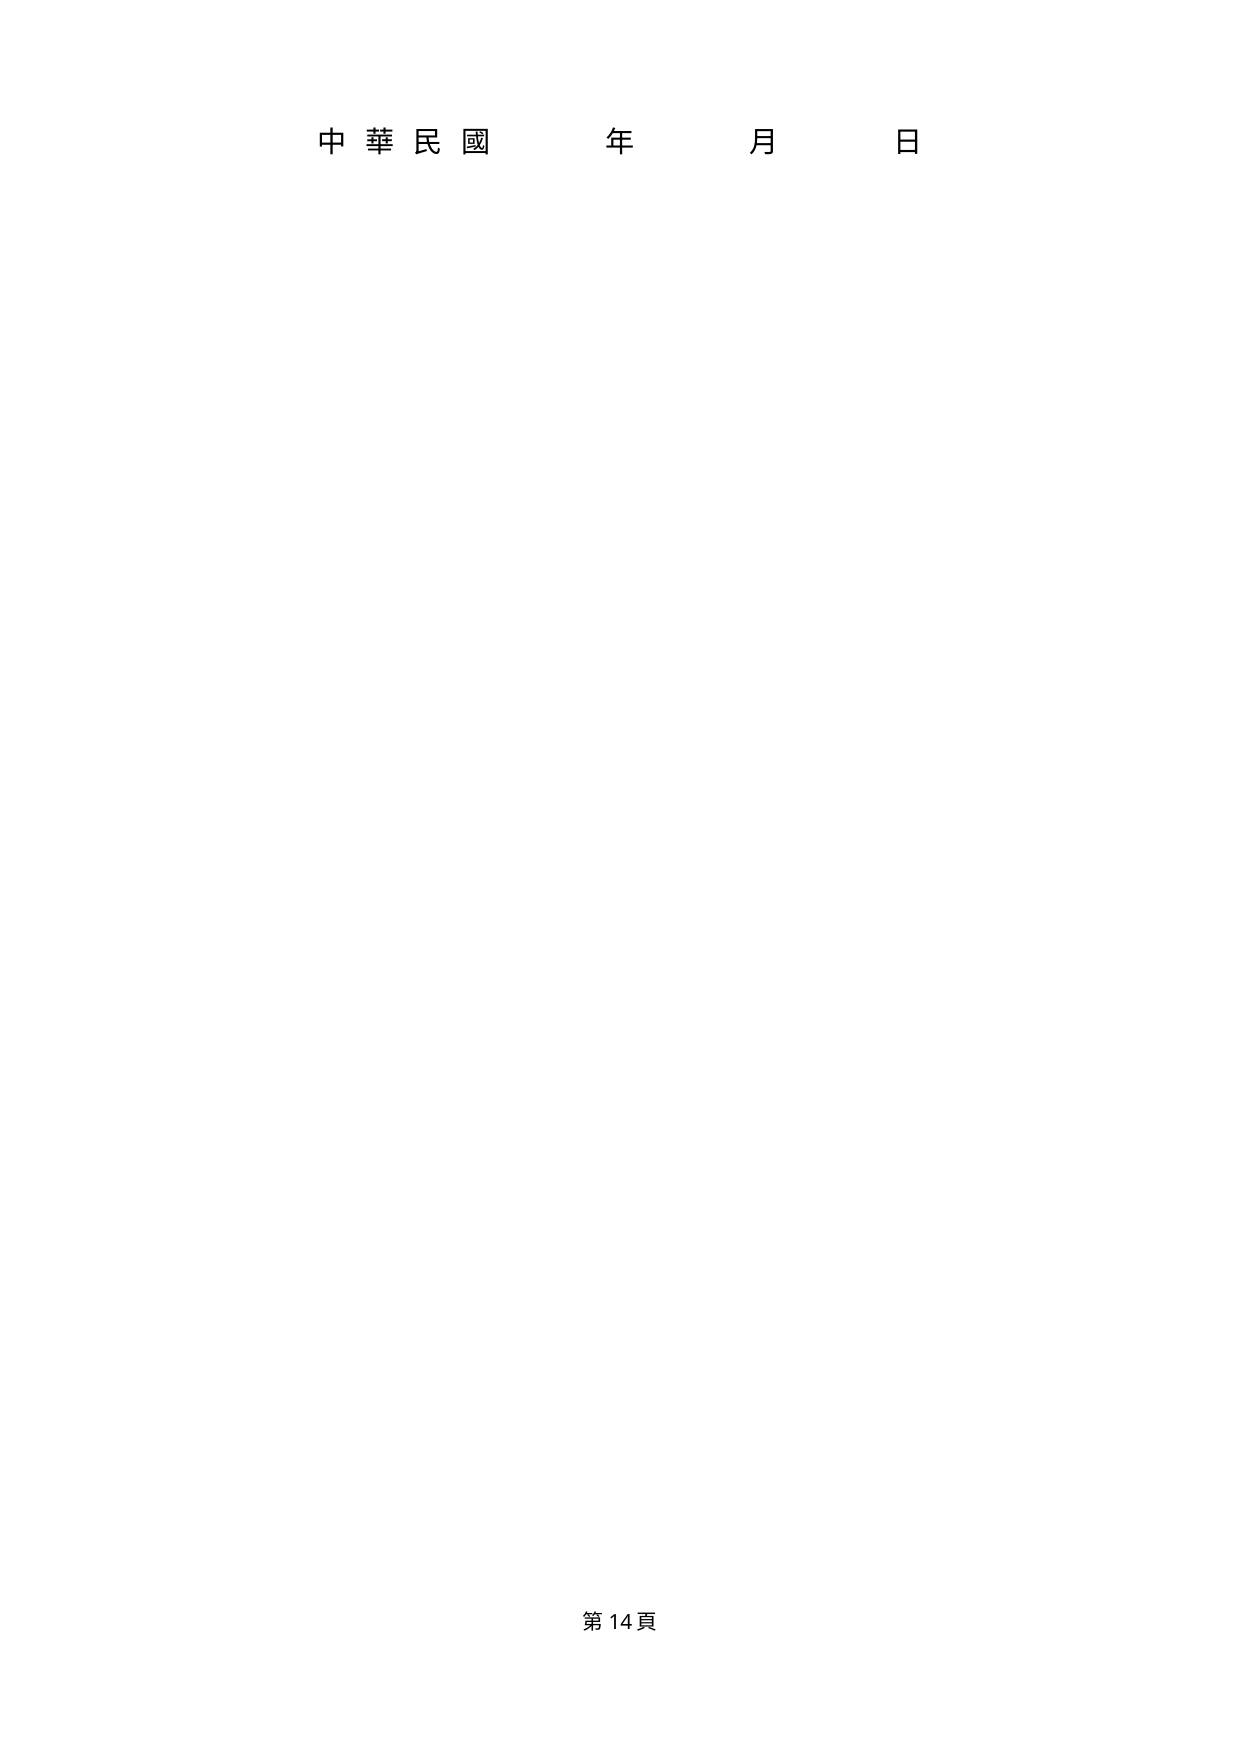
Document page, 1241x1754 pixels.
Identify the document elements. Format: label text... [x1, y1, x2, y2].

text 中華民國 年 月 日 [150, 118, 1090, 160]
